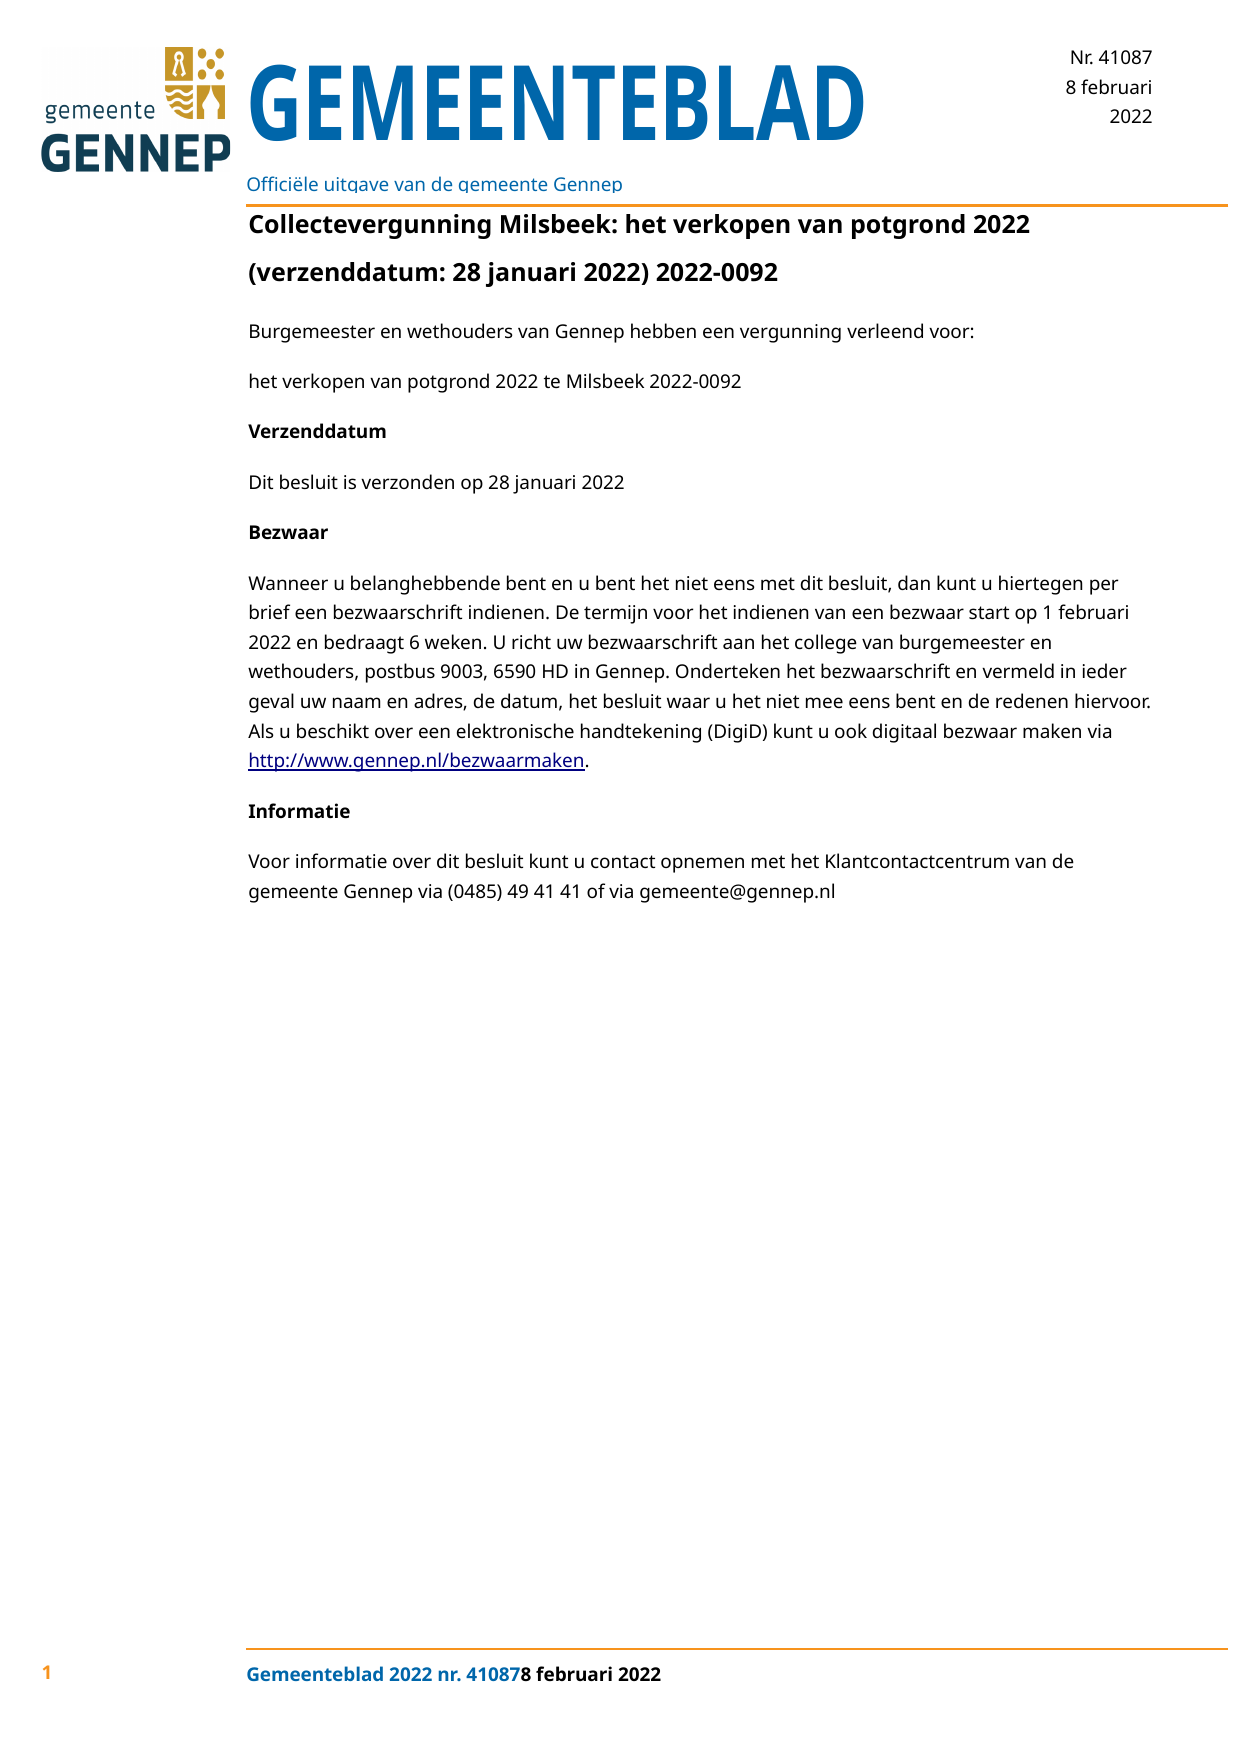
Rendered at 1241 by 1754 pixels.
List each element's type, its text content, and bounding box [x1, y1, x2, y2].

text Wanneer u belanghebbende bent en u bent het niet eens met dit besluit, dan kunt u hiertegen per brief een bezwaarschrift indienen. De termijn voor het indienen van een bezwaar start op 1 februari 2022 en bedraagt 6 weken. U richt uw bezwaarschrift aan het college van burgemeester en wethouders, postbus 9003, 6590 HD in Gennep. Onderteken het bezwaarschrift en vermeld in ieder geval uw naam en adres, de datum, het besluit waar u het niet mee eens bent en de redenen hiervoor. Als u beschikt over een elektronische handtekening (DigiD) kunt u ook digitaal bezwaar maken via http://www.gennep.nl/bezwaarmaken. [248, 570, 1152, 773]
text Burgemeester en wethouders van Gennep hebben een vergunning verleend voor: [248, 318, 1152, 344]
text Voor informatie over dit besluit kunt u contact opnemen met het Klantcontactcentrum van de gemeente Gennep via (0485) 49 41 41 of via gemeente@gennep.nl [248, 848, 1152, 904]
text Verzenddatum [248, 419, 1152, 444]
text het verkopen van potgrond 2022 te Milsbeek 2022-0092 [248, 368, 1152, 394]
text Bezwaar [248, 519, 1152, 545]
text Dit besluit is verzonden op 28 januari 2022 [248, 469, 1152, 495]
picture [41, 47, 231, 172]
text Informatie [248, 798, 1152, 824]
text Collectevergunning Milsbeek: het verkopen van potgrond 2022 (verzenddatum: 28 januari 2022) 2022-0092 [248, 207, 1152, 288]
